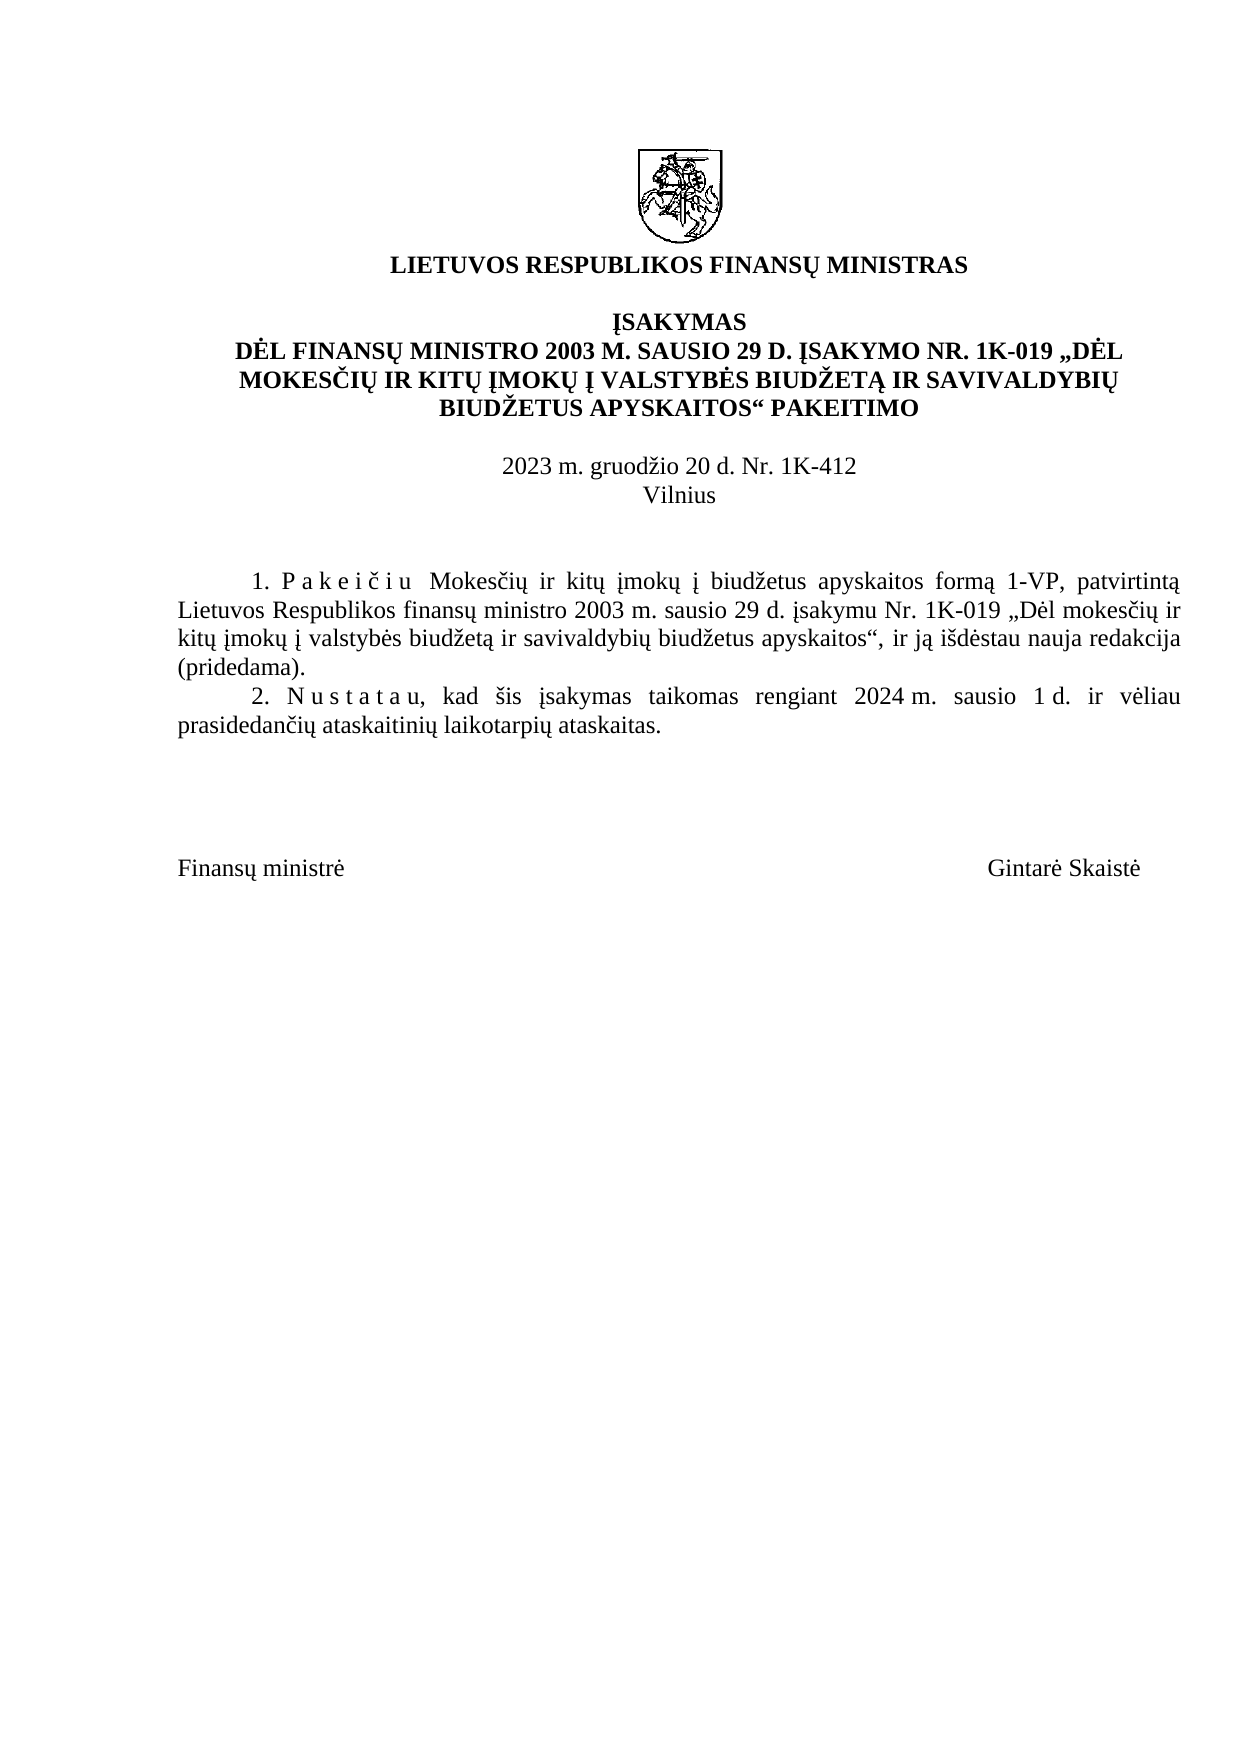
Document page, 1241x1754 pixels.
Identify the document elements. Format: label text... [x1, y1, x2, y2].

text 1. Pakeičiu Mokesčių ir kitų įmokų į biudžetus apyskaitos formą 1-VP, patvirtintą Lietuvos Respublikos finansų ministro 2003 m. sausio 29 d. įsakymu Nr. 1K-019 „Dėl mokesčių ir kitų įmokų į valstybės biudžetą ir savivaldybių biudžetus apyskaitos“, ir ją išdėstau nauja redakcija (pridedama). [177, 566, 1181, 681]
text Finansų ministrė Gintarė Skaistė [177, 853, 1181, 882]
text DĖL FINANSŲ MINISTRO 2003 M. SAUSIO 29 D. ĮSAKYMO NR. 1K-019 „DĖL MOKESČIŲ IR KITŲ ĮMOKŲ Į VALSTYBĖS BIUDŽETĄ IR SAVIVALDYBIŲ BIUDŽETUS APYSKAITOS“ PAKEITIMO [177, 336, 1181, 422]
text Vilnius [177, 480, 1181, 508]
text ĮSAKYMAS [177, 307, 1181, 336]
text 2. Nustatau, kad šis įsakymas taikomas rengiant 2024 m. sausio 1 d. ir vėliau prasidedančių ataskaitinių laikotarpių ataskaitas. [177, 681, 1181, 738]
text 2023 m. gruodžio 20 d. Nr. 1K-412 [177, 451, 1181, 480]
text LIETUVOS RESPUBLIKOS FINANSŲ MINISTRAS [177, 250, 1181, 278]
